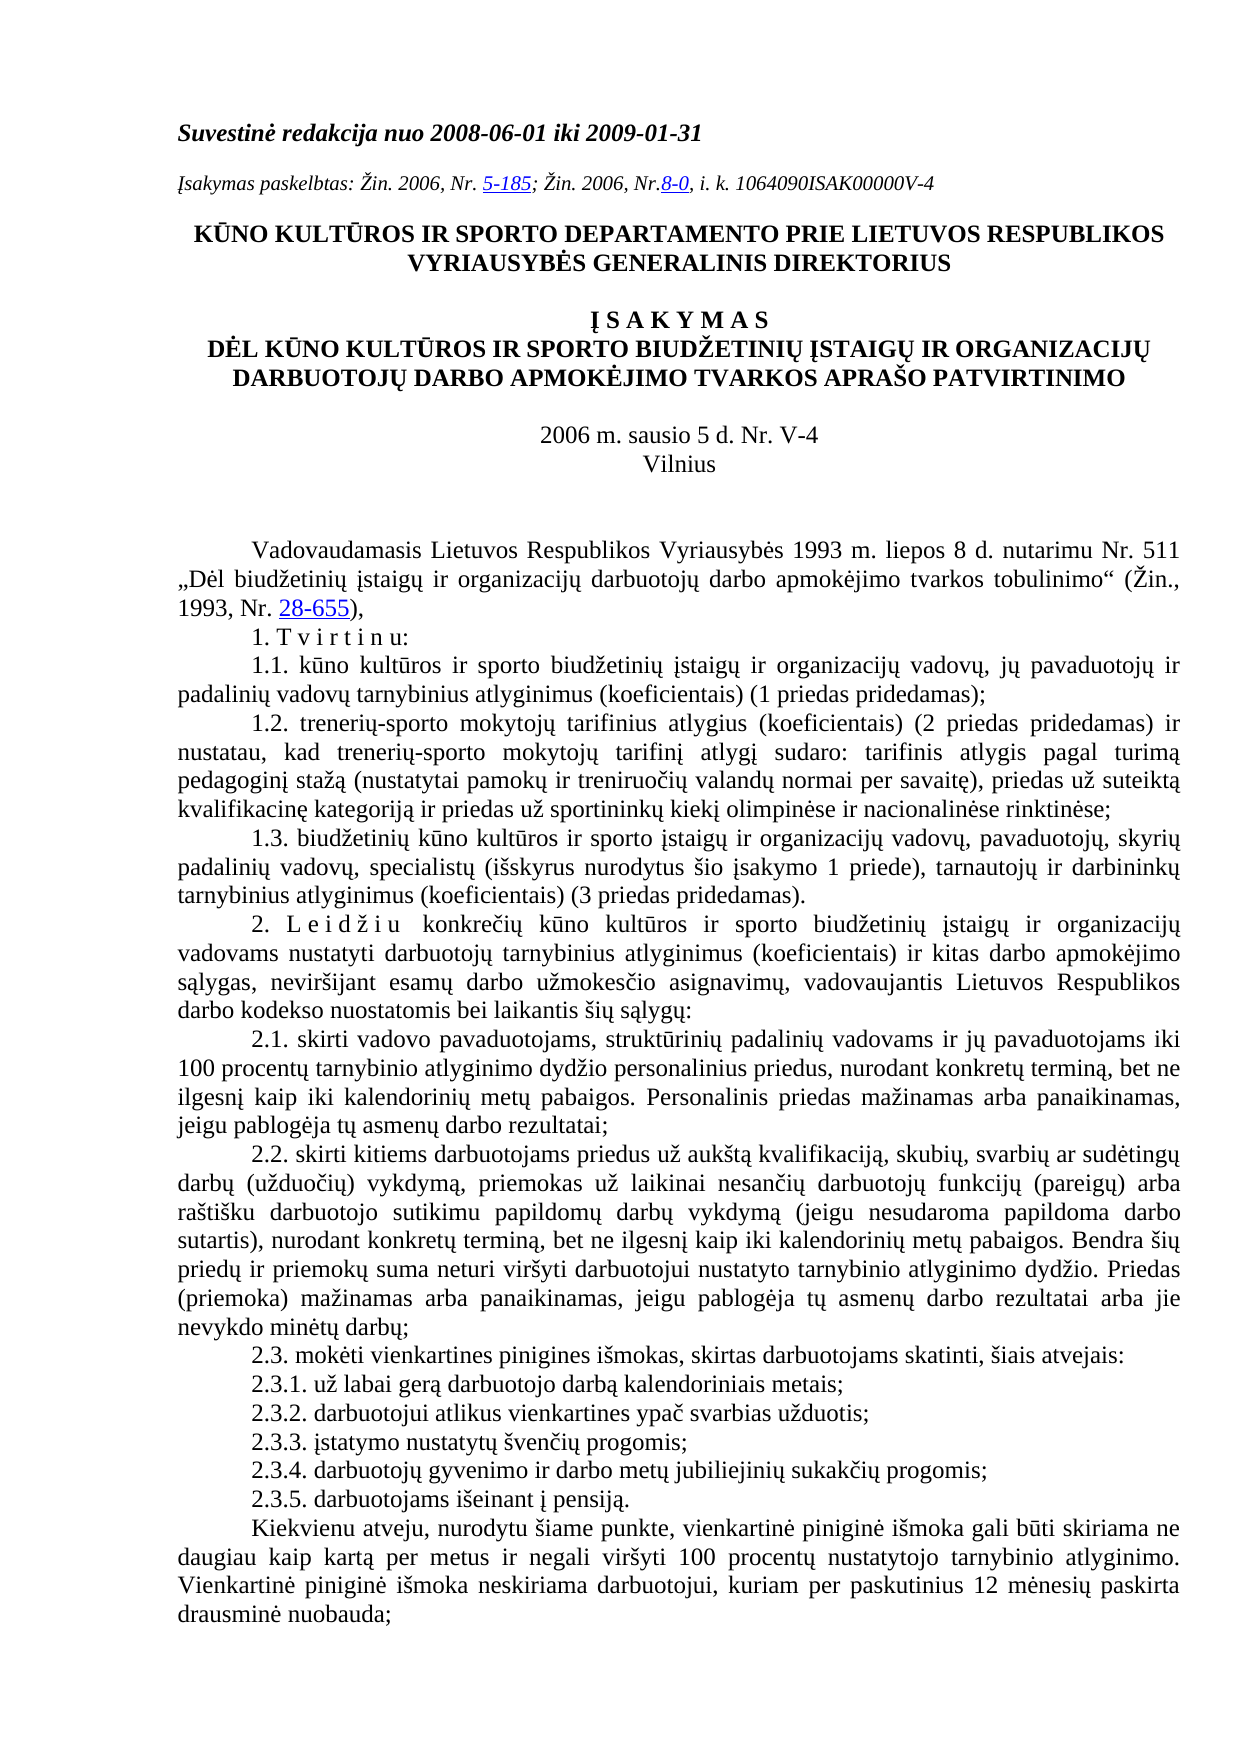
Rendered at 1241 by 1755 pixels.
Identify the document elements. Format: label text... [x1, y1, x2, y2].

text 2.2. skirti kitiems darbuotojams priedus už aukštą kvalifikaciją, skubių, svarbių ar sudėtingų darbų (užduočių) vykdymą, priemokas už laikinai nesančių darbuotojų funkcijų (pareigų) arba raštišku darbuotojo sutikimu papildomų darbų vykdymą (jeigu nesudaroma papildoma darbo sutartis), nurodant konkretų terminą, bet ne ilgesnį kaip iki kalendorinių metų pabaigos. Bendra šių priedų ir priemokų suma neturi viršyti darbuotojui nustatyto tarnybinio atlyginimo dydžio. Priedas (priemoka) mažinamas arba panaikinamas, jeigu pablogėja tų asmenų darbo rezultatai arba jie nevykdo minėtų darbų; [177, 1139, 1181, 1340]
text 2.3.1. už labai gerą darbuotojo darbą kalendoriniais metais; [177, 1369, 1181, 1398]
text 2.1. skirti vadovo pavaduotojams, struktūrinių padalinių vadovams ir jų pavaduotojams iki 100 procentų tarnybinio atlyginimo dydžio personalinius priedus, nurodant konkretų terminą, bet ne ilgesnį kaip iki kalendorinių metų pabaigos. Personalinis priedas mažinamas arba panaikinamas, jeigu pablogėja tų asmenų darbo rezultatai; [177, 1024, 1181, 1139]
text 1.3. biudžetinių kūno kultūros ir sporto įstaigų ir organizacijų vadovų, pavaduotojų, skyrių padalinių vadovų, specialistų (išskyrus nurodytus šio įsakymo 1 priede), tarnautojų ir darbininkų tarnybinius atlyginimus (koeficientais) (3 priedas pridedamas). [177, 823, 1181, 909]
text 2.3. mokėti vienkartines pinigines išmokas, skirtas darbuotojams skatinti, šiais atvejais: [177, 1340, 1181, 1369]
text 1. Tvirtinu: [177, 622, 1181, 650]
text 1.2. trenerių-sporto mokytojų tarifinius atlygius (koeficientais) (2 priedas pridedamas) ir nustatau, kad trenerių-sporto mokytojų tarifinį atlygį sudaro: tarifinis atlygis pagal turimą pedagoginį stažą (nustatytai pamokų ir treniruočių valandų normai per savaitę), priedas už suteiktą kvalifikacinę kategoriją ir priedas už sportininkų kiekį olimpinėse ir nacionalinėse rinktinėse; [177, 708, 1181, 823]
text 2. Leidžiu konkrečių kūno kultūros ir sporto biudžetinių įstaigų ir organizacijų vadovams nustatyti darbuotojų tarnybinius atlyginimus (koeficientais) ir kitas darbo apmokėjimo sąlygas, neviršijant esamų darbo užmokesčio asignavimų, vadovaujantis Lietuvos Respublikos darbo kodekso nuostatomis bei laikantis šių sąlygų: [177, 909, 1181, 1024]
text Į S A K Y M A S [177, 305, 1181, 334]
text Įsakymas paskelbtas: Žin. 2006, Nr. 5-185; Žin. 2006, Nr.8-0, i. k. 1064090ISAK00000V-4 [177, 171, 1181, 195]
text 2006 m. sausio 5 d. Nr. V-4 [177, 420, 1181, 449]
text 2.3.4. darbuotojų gyvenimo ir darbo metų jubiliejinių sukakčių progomis; [177, 1455, 1181, 1484]
text 1.1. kūno kultūros ir sporto biudžetinių įstaigų ir organizacijų vadovų, jų pavaduotojų ir padalinių vadovų tarnybinius atlyginimus (koeficientais) (1 priedas pridedamas); [177, 650, 1181, 708]
text Vadovaudamasis Lietuvos Respublikos Vyriausybės 1993 m. liepos 8 d. nutarimu Nr. 511 „Dėl biudžetinių įstaigų ir organizacijų darbuotojų darbo apmokėjimo tvarkos tobulinimo“ (Žin., 1993, Nr. 28-655), [177, 535, 1181, 622]
text KŪNO KULTŪROS IR SPORTO DEPARTAMENTO PRIE LIETUVOS RESPUBLIKOS VYRIAUSYBĖS GENERALINIS DIREKTORIUS [177, 219, 1181, 277]
text 2.3.5. darbuotojams išeinant į pensiją. [177, 1484, 1181, 1513]
text Suvestinė redakcija nuo 2008-06-01 iki 2009-01-31 [177, 118, 1181, 147]
text 2.3.2. darbuotojui atlikus vienkartines ypač svarbias užduotis; [177, 1398, 1181, 1427]
text Kiekvienu atveju, nurodytu šiame punkte, vienkartinė piniginė išmoka gali būti skiriama ne daugiau kaip kartą per metus ir negali viršyti 100 procentų nustatytojo tarnybinio atlyginimo. Vienkartinė piniginė išmoka neskiriama darbuotojui, kuriam per paskutinius 12 mėnesių paskirta drausminė nuobauda; [177, 1513, 1181, 1628]
text 2.3.3. įstatymo nustatytų švenčių progomis; [177, 1427, 1181, 1455]
text DĖL KŪNO KULTŪROS IR SPORTO BIUDŽETINIŲ ĮSTAIGŲ IR ORGANIZACIJŲ DARBUOTOJŲ DARBO APMOKĖJIMO TVARKOS APRAŠO PATVIRTINIMO [177, 334, 1181, 392]
text Vilnius [177, 449, 1181, 478]
